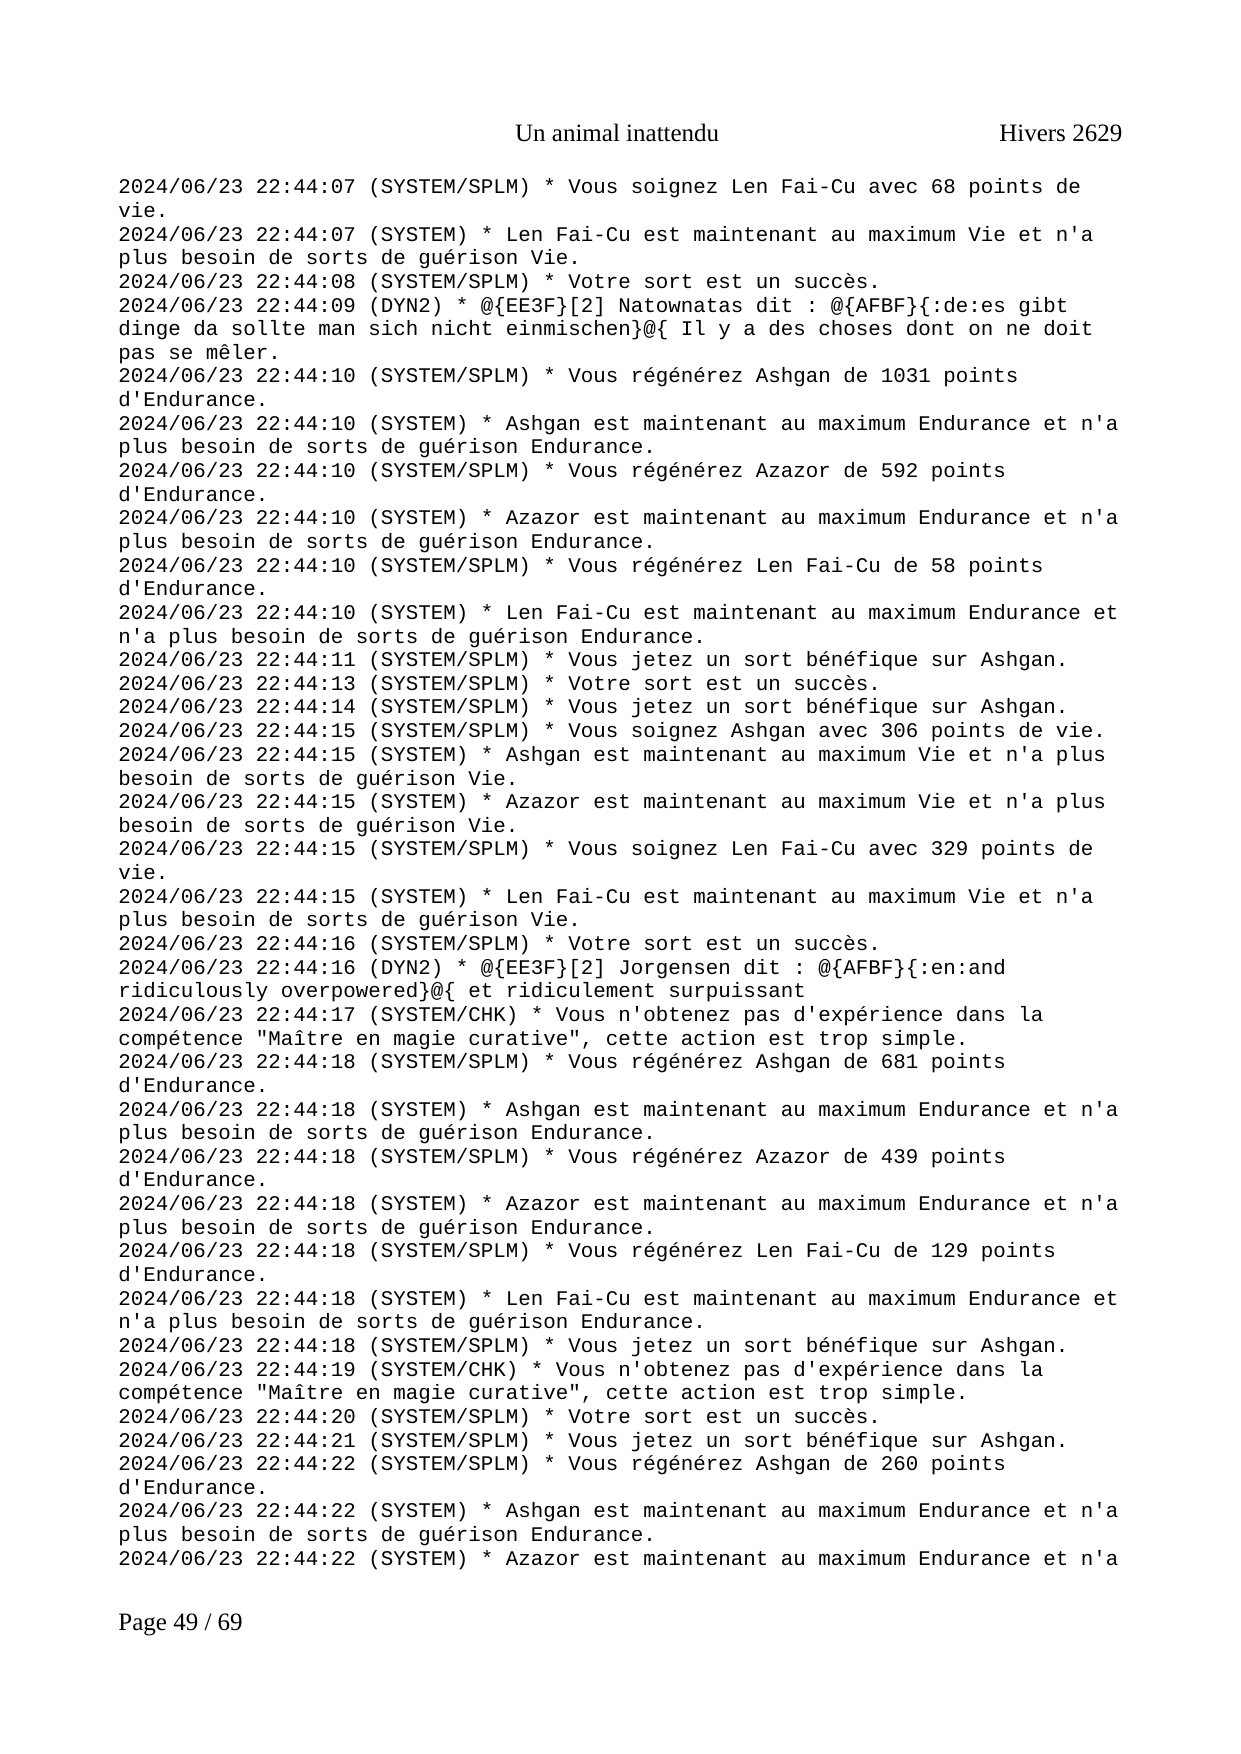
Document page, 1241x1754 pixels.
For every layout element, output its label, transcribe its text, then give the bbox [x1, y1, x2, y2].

text 2024/06/23 22:44:10 (SYSTEM/SPLM) * Vous régénérez Len Fai-Cu de 58 points d'Endurance. [118, 555, 1122, 602]
text 2024/06/23 22:44:22 (SYSTEM) * Azazor est maintenant au maximum Endurance et n'a [118, 1548, 1122, 1571]
text 2024/06/23 22:44:18 (SYSTEM) * Azazor est maintenant au maximum Endurance et n'a plus besoin de sorts de guérison Endurance. [118, 1193, 1122, 1240]
text 2024/06/23 22:44:22 (SYSTEM) * Ashgan est maintenant au maximum Endurance et n'a plus besoin de sorts de guérison Endurance. [118, 1501, 1122, 1548]
text 2024/06/23 22:44:07 (SYSTEM/SPLM) * Vous soignez Len Fai-Cu avec 68 points de vie. [118, 176, 1122, 224]
text 2024/06/23 22:44:18 (SYSTEM/SPLM) * Vous régénérez Len Fai-Cu de 129 points d'Endurance. [118, 1240, 1122, 1288]
text 2024/06/23 22:44:22 (SYSTEM/SPLM) * Vous régénérez Ashgan de 260 points d'Endurance. [118, 1453, 1122, 1501]
text 2024/06/23 22:44:18 (SYSTEM/SPLM) * Vous régénérez Azazor de 439 points d'Endurance. [118, 1146, 1122, 1193]
text 2024/06/23 22:44:08 (SYSTEM/SPLM) * Votre sort est un succès. [118, 271, 1122, 294]
text 2024/06/23 22:44:19 (SYSTEM/CHK) * Vous n'obtenez pas d'expérience dans la compétence "Maître en magie curative", cette action est trop simple. [118, 1359, 1122, 1406]
text 2024/06/23 22:44:09 (DYN2) * @{EE3F}[2] Natownatas dit : @{AFBF}{:de:es gibt dinge da sollte man sich nicht einmischen}@{ Il y a des choses dont on ne doit pas se mêler. [118, 294, 1122, 366]
text 2024/06/23 22:44:16 (DYN2) * @{EE3F}[2] Jorgensen dit : @{AFBF}{:en:and ridiculously overpowered}@{ et ridiculement surpuissant [118, 957, 1122, 1004]
text 2024/06/23 22:44:10 (SYSTEM) * Azazor est maintenant au maximum Endurance et n'a plus besoin de sorts de guérison Endurance. [118, 507, 1122, 555]
text 2024/06/23 22:44:15 (SYSTEM) * Azazor est maintenant au maximum Vie et n'a plus besoin de sorts de guérison Vie. [118, 791, 1122, 838]
text 2024/06/23 22:44:10 (SYSTEM) * Len Fai-Cu est maintenant au maximum Endurance et n'a plus besoin de sorts de guérison Endurance. [118, 602, 1122, 649]
text 2024/06/23 22:44:18 (SYSTEM/SPLM) * Vous jetez un sort bénéfique sur Ashgan. [118, 1335, 1122, 1359]
text 2024/06/23 22:44:15 (SYSTEM) * Len Fai-Cu est maintenant au maximum Vie et n'a plus besoin de sorts de guérison Vie. [118, 886, 1122, 933]
text 2024/06/23 22:44:11 (SYSTEM/SPLM) * Vous jetez un sort bénéfique sur Ashgan. [118, 649, 1122, 673]
text 2024/06/23 22:44:18 (SYSTEM) * Ashgan est maintenant au maximum Endurance et n'a plus besoin de sorts de guérison Endurance. [118, 1098, 1122, 1146]
text 2024/06/23 22:44:10 (SYSTEM/SPLM) * Vous régénérez Azazor de 592 points d'Endurance. [118, 460, 1122, 507]
text 2024/06/23 22:44:16 (SYSTEM/SPLM) * Votre sort est un succès. [118, 933, 1122, 957]
text 2024/06/23 22:44:10 (SYSTEM) * Ashgan est maintenant au maximum Endurance et n'a plus besoin de sorts de guérison Endurance. [118, 413, 1122, 460]
text 2024/06/23 22:44:15 (SYSTEM/SPLM) * Vous soignez Ashgan avec 306 points de vie. [118, 720, 1122, 744]
text 2024/06/23 22:44:15 (SYSTEM/SPLM) * Vous soignez Len Fai-Cu avec 329 points de vie. [118, 838, 1122, 886]
text 2024/06/23 22:44:13 (SYSTEM/SPLM) * Votre sort est un succès. [118, 673, 1122, 697]
text 2024/06/23 22:44:20 (SYSTEM/SPLM) * Votre sort est un succès. [118, 1406, 1122, 1429]
text 2024/06/23 22:44:14 (SYSTEM/SPLM) * Vous jetez un sort bénéfique sur Ashgan. [118, 697, 1122, 720]
text 2024/06/23 22:44:18 (SYSTEM) * Len Fai-Cu est maintenant au maximum Endurance et n'a plus besoin de sorts de guérison Endurance. [118, 1288, 1122, 1335]
text 2024/06/23 22:44:15 (SYSTEM) * Ashgan est maintenant au maximum Vie et n'a plus besoin de sorts de guérison Vie. [118, 744, 1122, 791]
text 2024/06/23 22:44:18 (SYSTEM/SPLM) * Vous régénérez Ashgan de 681 points d'Endurance. [118, 1051, 1122, 1098]
text 2024/06/23 22:44:17 (SYSTEM/CHK) * Vous n'obtenez pas d'expérience dans la compétence "Maître en magie curative", cette action est trop simple. [118, 1004, 1122, 1051]
text 2024/06/23 22:44:07 (SYSTEM) * Len Fai-Cu est maintenant au maximum Vie et n'a plus besoin de sorts de guérison Vie. [118, 224, 1122, 271]
text 2024/06/23 22:44:10 (SYSTEM/SPLM) * Vous régénérez Ashgan de 1031 points d'Endurance. [118, 366, 1122, 413]
text 2024/06/23 22:44:21 (SYSTEM/SPLM) * Vous jetez un sort bénéfique sur Ashgan. [118, 1429, 1122, 1453]
